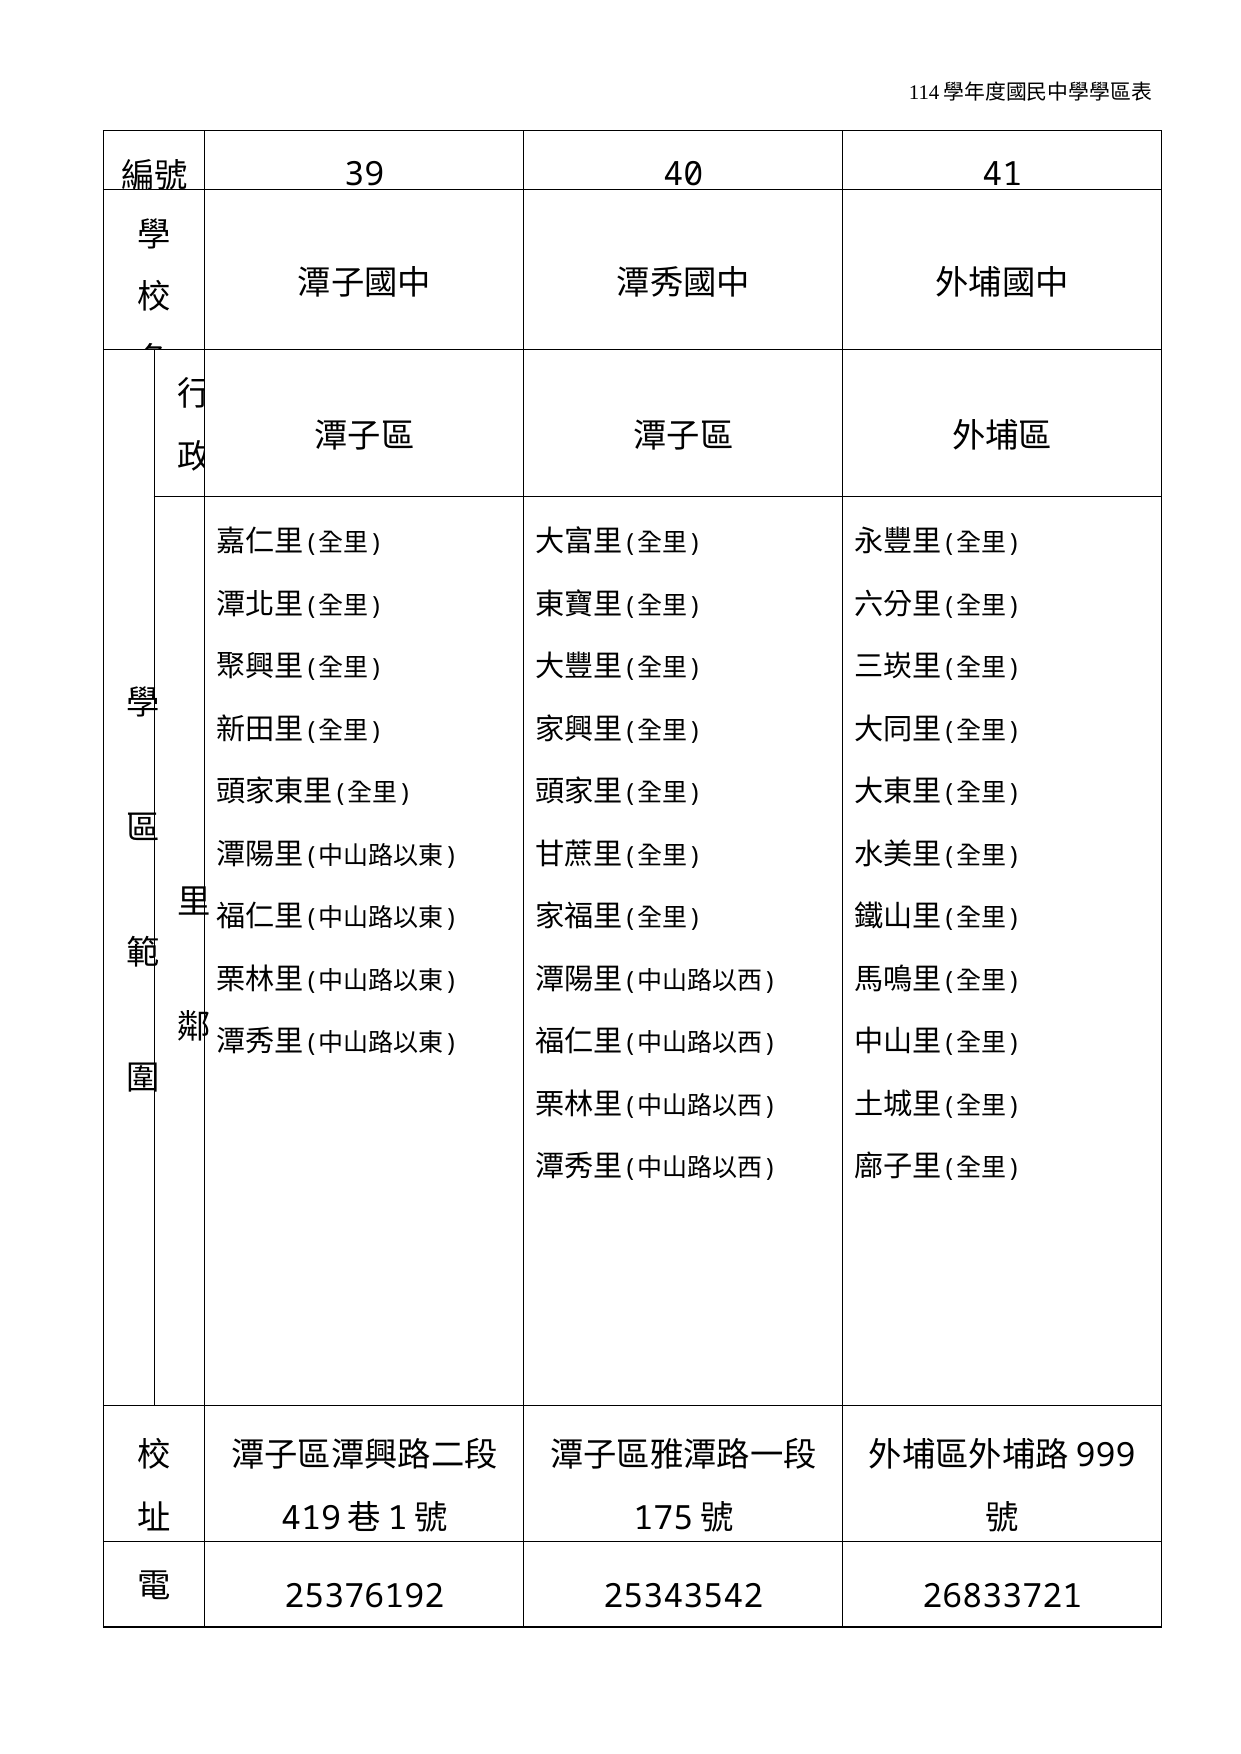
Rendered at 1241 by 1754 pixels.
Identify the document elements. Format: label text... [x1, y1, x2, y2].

table_cell 潭秀國中 [524, 190, 842, 348]
table_cell 嘉仁里(全里) 潭北里(全里) 聚興里(全里) 新田里(全里) 頭家東里(全里) 潭陽里(中山路以東) 福仁里(中山路以東) 栗林里(中山路以東) 潭秀里(中山路以東) [205, 497, 523, 1405]
table_cell 大富里(全里) 東寶里(全里) 大豐里(全里) 家興里(全里) 頭家里(全里) 甘蔗里(全里) 家福里(全里) 潭陽里(中山路以西) 福仁里(中山路以西) 栗林里(中山路以西) 潭秀里(中山路以西) [524, 497, 842, 1405]
table_header 39 [205, 131, 523, 189]
table_cell 潭子區 [205, 350, 523, 496]
table_cell 26833721 [843, 1542, 1161, 1626]
table_cell 外埔國中 [843, 190, 1161, 348]
table_header 41 [843, 131, 1161, 189]
table_cell 25343542 [524, 1542, 842, 1626]
table_cell 學 區 範 圍 [104, 350, 154, 1405]
table_cell 潭子區潭興路二段419巷1號 [205, 1406, 523, 1541]
table_cell 行政區 [155, 350, 204, 496]
table_cell 潭子國中 [205, 190, 523, 348]
table_cell 潭子區 [524, 350, 842, 496]
table_cell 永豐里(全里) 六分里(全里) 三崁里(全里) 大同里(全里) 大東里(全里) 水美里(全里) 鐵山里(全里) 馬鳴里(全里) 中山里(全里) 土城里(全里) 廍子里(全里) [843, 497, 1161, 1405]
table_cell 潭子區雅潭路一段175號 [524, 1406, 842, 1541]
table_header 40 [524, 131, 842, 189]
table_cell 25376192 [205, 1542, 523, 1626]
table_cell 校址 [104, 1406, 204, 1541]
table_cell 電話聯絡 [104, 1542, 204, 1626]
table_cell 行政區 [198, 449, 204, 459]
table_cell 學校名稱 [104, 190, 204, 348]
table_cell 外埔區 [843, 350, 1161, 496]
table_header 編號 [104, 131, 204, 189]
table_cell 里 鄰 [155, 497, 204, 1405]
table_cell 外埔區外埔路999號 [843, 1406, 1161, 1541]
